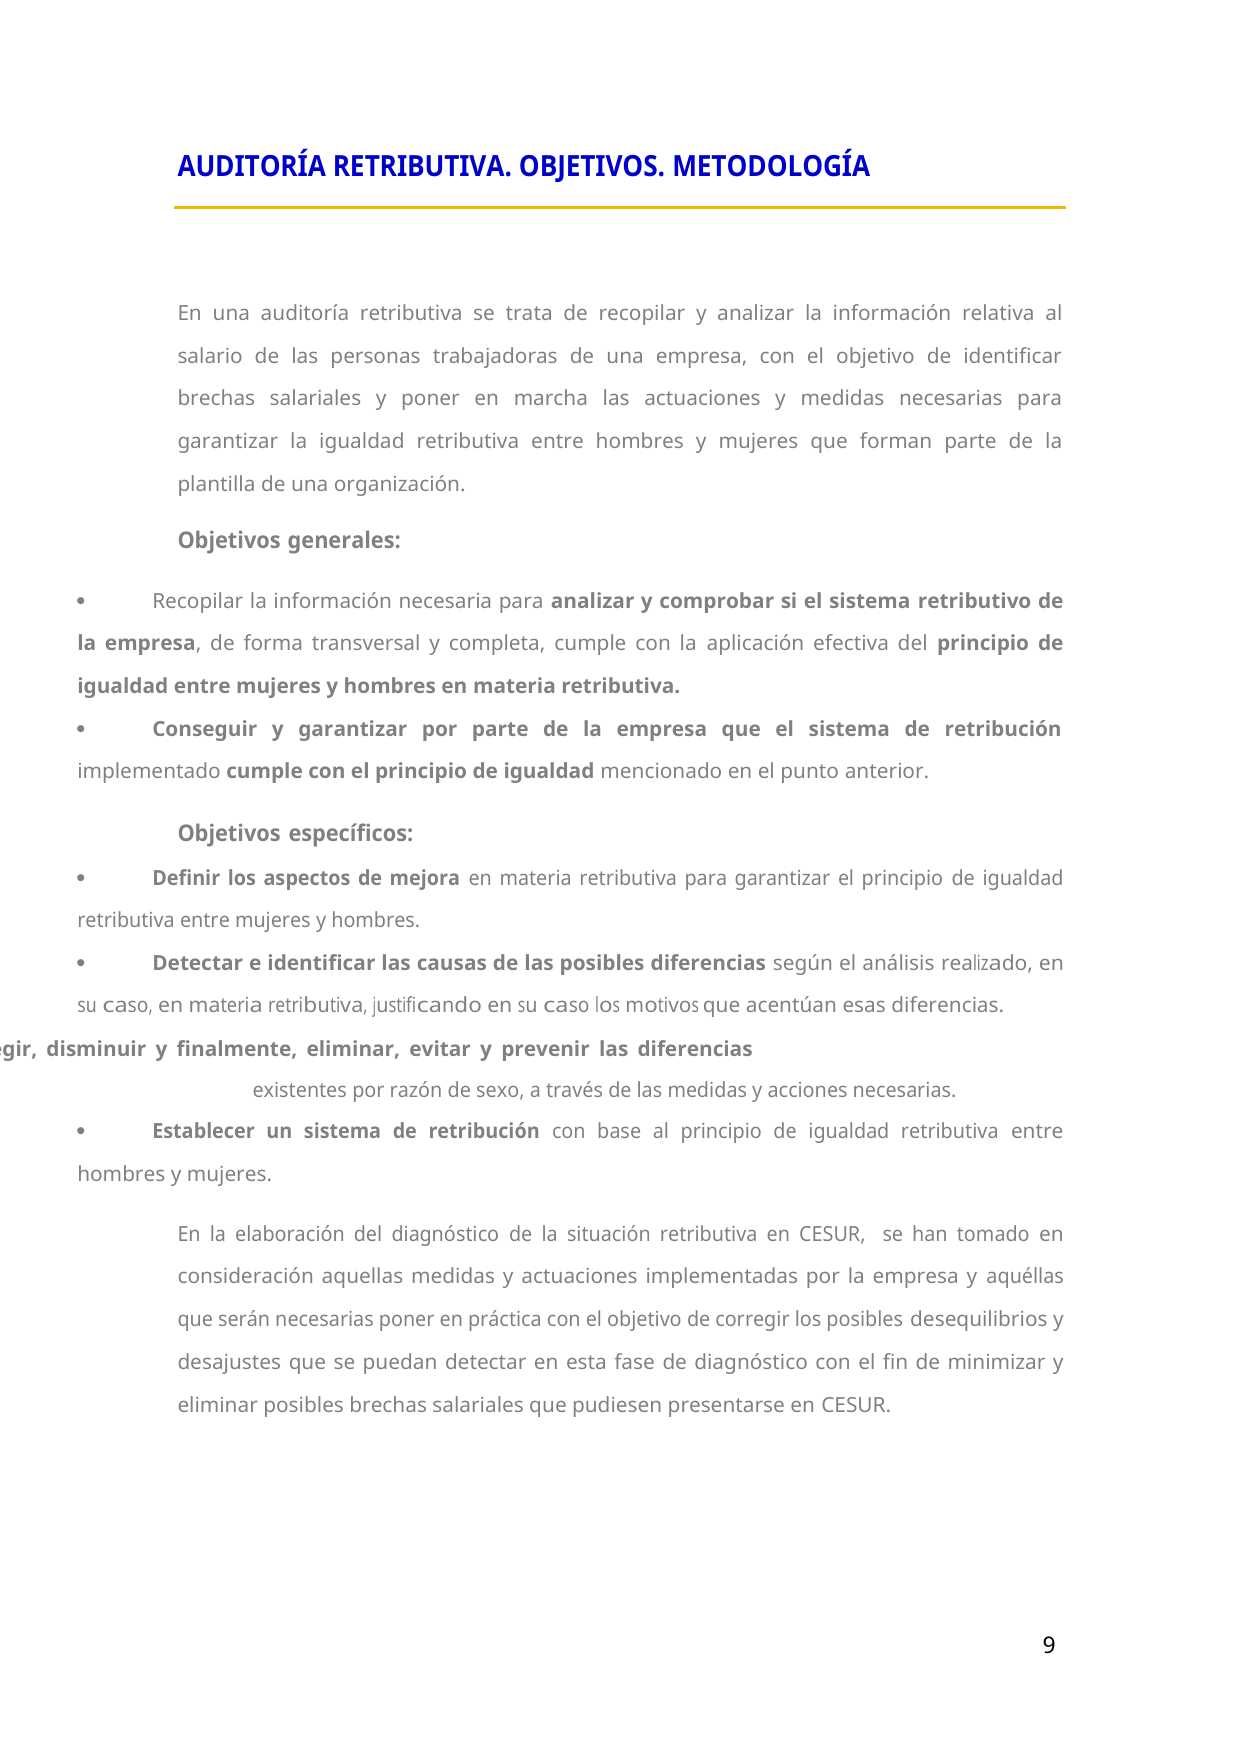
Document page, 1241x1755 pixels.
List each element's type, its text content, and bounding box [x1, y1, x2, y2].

list Corregir, disminuir y finalmente, eliminar, evitar y prevenir las diferencias [0, 1034, 1195, 1062]
list Definir los aspectos de mejora en materia retributiva para garantizar el principio de igualdad retributiva entre mujeres y hombres. [77, 863, 1063, 934]
list Establecer un sistema de retribución con base al principio de igualdad retributiva entre hombres y mujeres. [77, 1116, 1063, 1187]
subtitle AUDITORÍA RETRIBUTIVA. OBJETIVOS. METODOLOGÍA [177, 146, 1195, 185]
list Conseguir y garantizar por parte de la empresa que el sistema de retribución implementado cumple con el principio de igualdad mencionado en el punto anterior. [77, 714, 1063, 785]
list Recopilar la información necesaria para analizar y comprobar si el sistema retributivo de la empresa, de forma transversal y completa, cumple con la aplicación efectiva del principio de igualdad entre mujeres y hombres en materia retributiva. [77, 586, 1063, 699]
text existentes por razón de sexo, a través de las medidas y acciones necesarias. [252, 1075, 1195, 1103]
list Detectar e identificar las causas de las posibles diferencias según el análisis realizado, en su caso, en materia retributiva, justificando en su caso los motivos que acentúan esas diferencias. [77, 948, 1064, 1019]
subtitle Objetivos específicos: [177, 816, 1195, 848]
text En una auditoría retributiva se trata de recopilar y analizar la información relativa al salario de las personas trabajadoras de una empresa, con el objetivo de identificar brechas salariales y poner en marcha las actuaciones y medidas necesarias para garantizar la igualdad retributiva entre hombres y mujeres que forman parte de la plantilla de una organización. [177, 298, 1063, 497]
text En la elaboración del diagnóstico de la situación retributiva en CESUR, se han tomado en consideración aquellas medidas y actuaciones implementadas por la empresa y aquéllas que serán necesarias poner en práctica con el objetivo de corregir los posibles desequilibrios y desajustes que se puedan detectar en esta fase de diagnóstico con el fin de minimizar y eliminar posibles brechas salariales que pudiesen presentarse en CESUR. [177, 1219, 1064, 1419]
subtitle Objetivos generales: [177, 524, 1195, 556]
